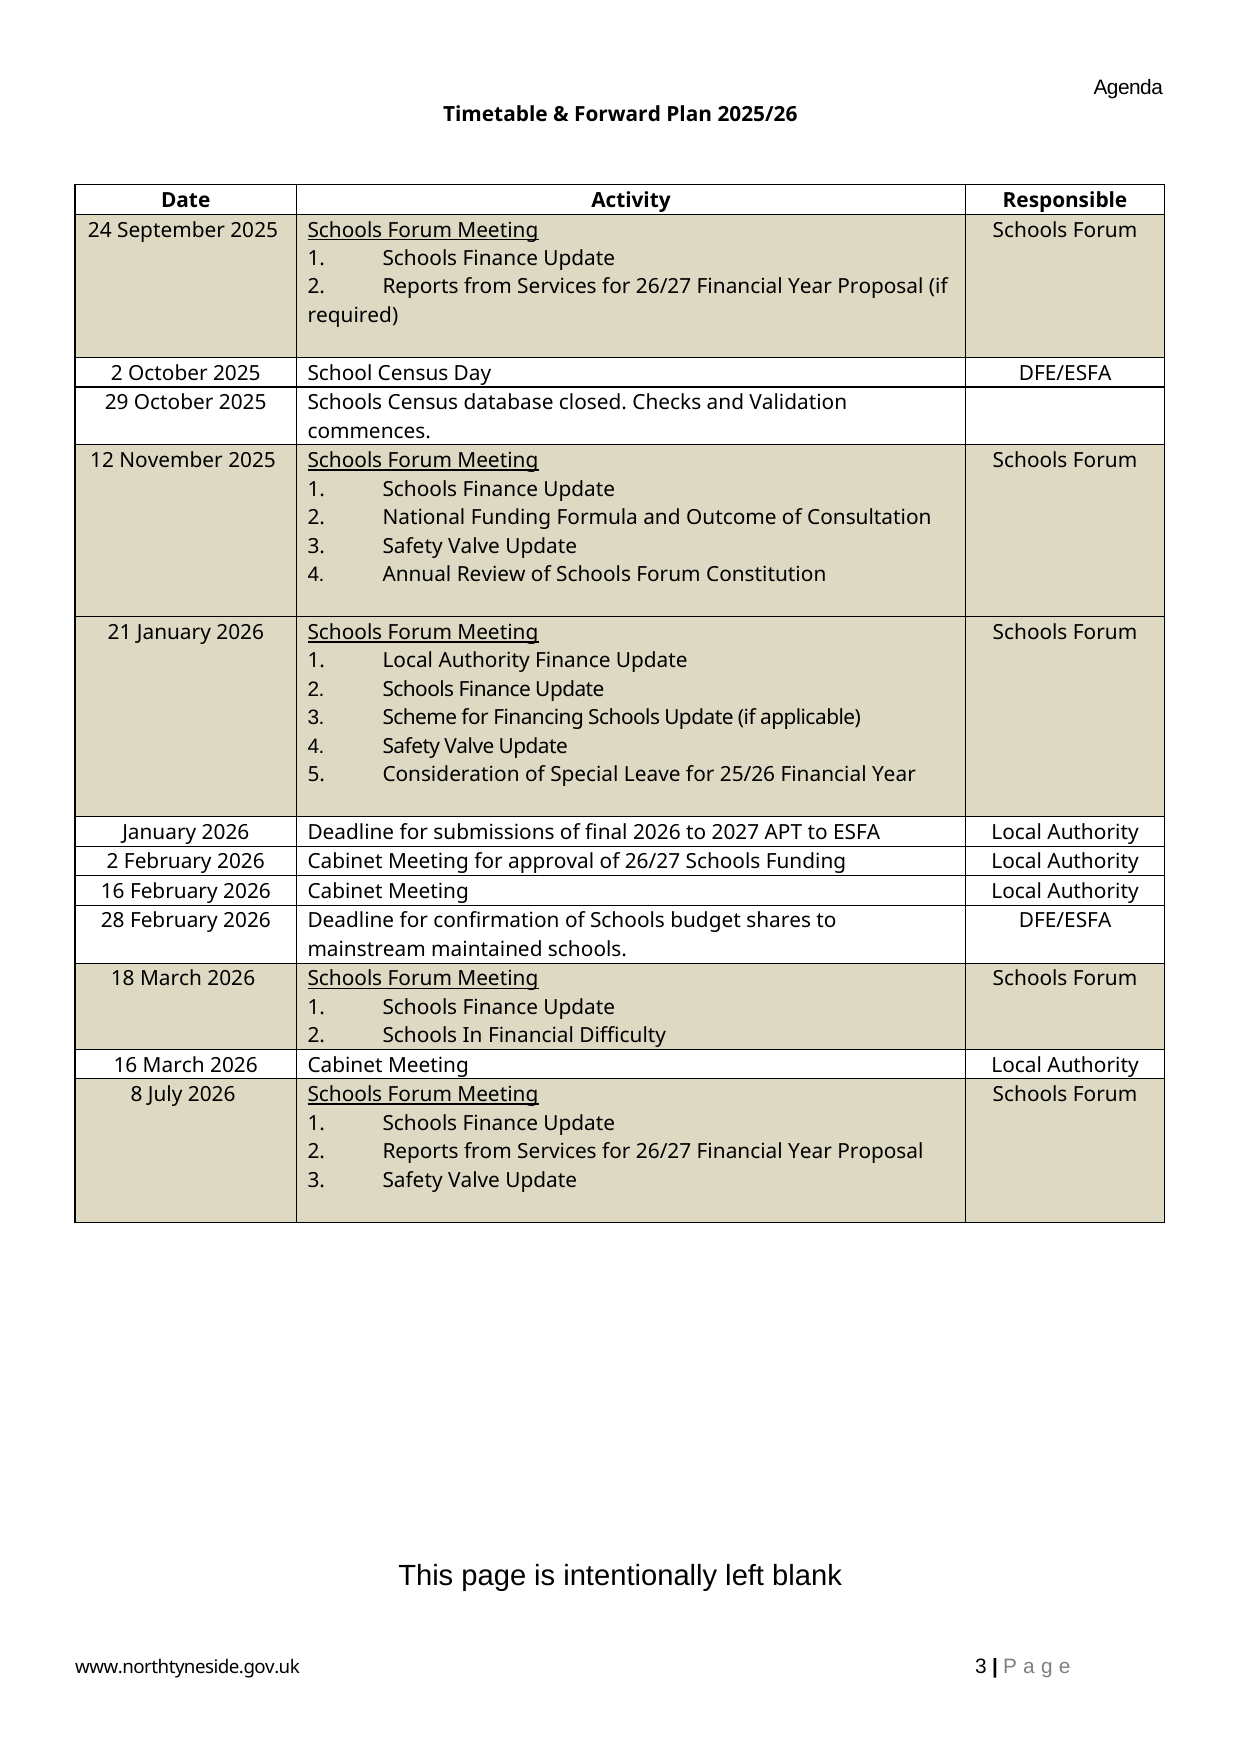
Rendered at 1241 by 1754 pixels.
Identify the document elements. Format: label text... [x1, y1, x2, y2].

table_cell Local Authority [966, 876, 1164, 904]
table_cell 21 January 2026 [76, 617, 296, 816]
table_cell Local Authority [966, 847, 1164, 875]
table_cell Schools Census database closed. Checks and Validation commences. [297, 388, 965, 444]
table_cell Cabinet Meeting for approval of 26/27 Schools Funding [297, 847, 965, 875]
text Timetable & Forward Plan 2025/26 [75, 99, 1165, 127]
table_cell January 2026 [76, 817, 296, 846]
table_cell Schools Forum [966, 617, 1164, 816]
table_cell 18 March 2026 [76, 964, 296, 1049]
table_cell 12 November 2025 [76, 445, 296, 616]
table_cell 16 March 2026 [76, 1050, 296, 1078]
table_cell Schools Forum Meeting Schools Finance Update Reports from Services for 26/27 Financial Year Proposal (if required) [297, 215, 965, 357]
table_header Responsible [966, 185, 1164, 214]
table_cell Schools Forum Meeting Schools Finance Update National Funding Formula and Outcome of Consultation Safety Valve Update Annual Review of Schools Forum Constitution [297, 445, 965, 616]
table_cell Schools Forum Meeting Schools Finance Update Reports from Services for 26/27 Financial Year Proposal Safety Valve Update [297, 1079, 965, 1222]
table_cell Local Authority [966, 1050, 1164, 1078]
table_cell DFE/ESFA [966, 906, 1164, 962]
table_header Date [76, 185, 296, 214]
table_cell Schools Forum Meeting Schools Finance Update Schools In Financial Difficulty [297, 964, 965, 1049]
table_cell Deadline for confirmation of Schools budget shares to mainstream maintained schools. [297, 906, 965, 962]
table_cell School Census Day [297, 358, 965, 386]
table_cell Schools Forum [966, 445, 1164, 616]
table_cell [966, 388, 1164, 444]
table_cell Schools Forum Meeting Local Authority Finance Update Schools Finance Update Scheme for Financing Schools Update (if applicable) Safety Valve Update Consideration of Special Leave for 25/26 Financial Year [297, 617, 965, 816]
table_cell 2 October 2025 [76, 358, 296, 386]
table_cell Schools Forum [966, 215, 1164, 357]
table_cell Cabinet Meeting [297, 876, 965, 904]
table_cell DFE/ESFA [966, 358, 1164, 386]
table_cell 28 February 2026 [76, 906, 296, 962]
table_cell 24 September 2025 [76, 215, 296, 357]
text This page is intentionally left blank [75, 1558, 1165, 1592]
table_cell Deadline for submissions of final 2026 to 2027 APT to ESFA [297, 817, 965, 846]
table_cell Cabinet Meeting [297, 1050, 965, 1078]
table_cell 29 October 2025 [76, 388, 296, 444]
table_cell Schools Forum [966, 1079, 1164, 1222]
table_cell Schools Forum [966, 964, 1164, 1049]
table_cell 2 February 2026 [76, 847, 296, 875]
table_cell Local Authority [966, 817, 1164, 846]
table_cell 16 February 2026 [76, 876, 296, 904]
table_header Activity [297, 185, 965, 214]
table_cell 8 July 2026 [76, 1079, 296, 1222]
